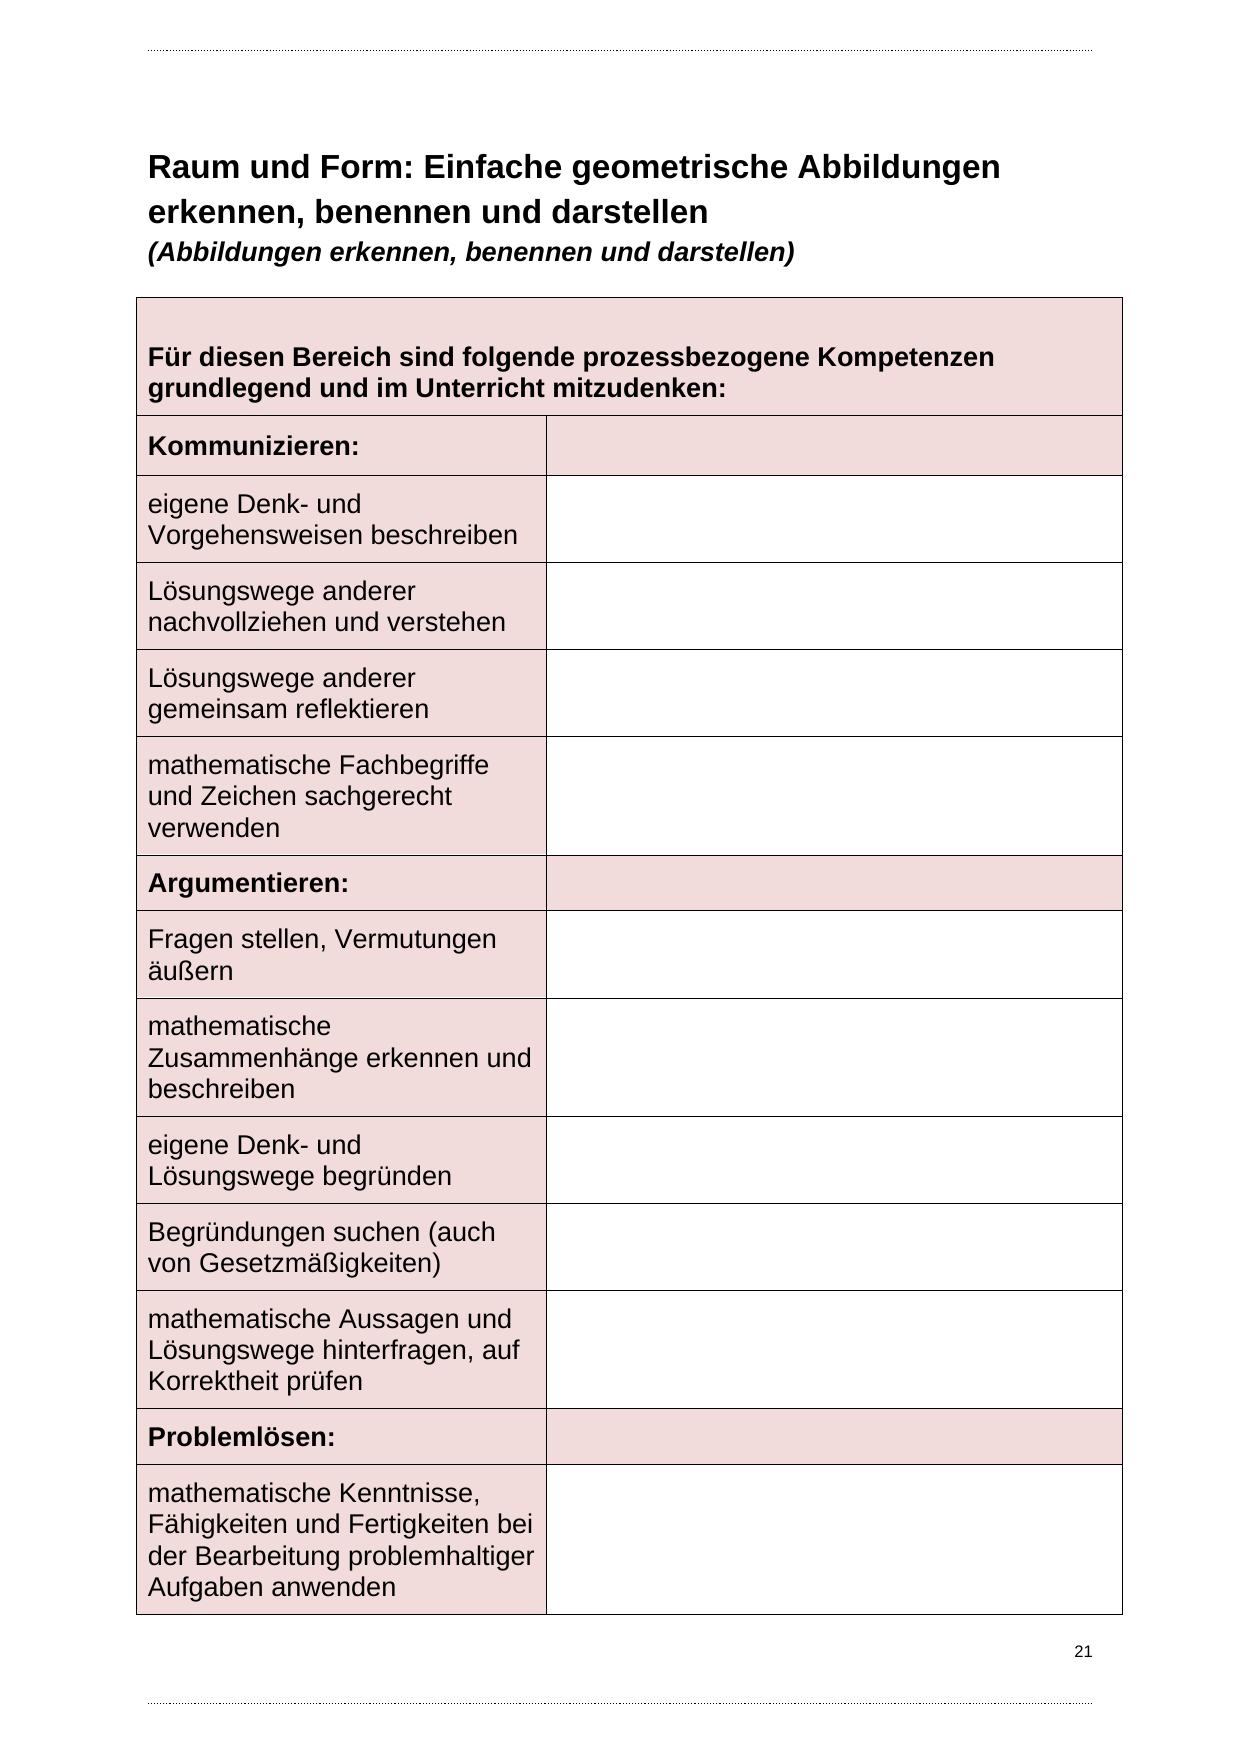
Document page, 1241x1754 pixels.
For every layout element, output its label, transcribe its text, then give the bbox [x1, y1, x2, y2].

table_header Für diesen Bereich sind folgende prozessbezogene Kompetenzen grundlegend und im Unterricht mitzudenken: [137, 298, 1122, 415]
table_cell [547, 1117, 1122, 1203]
table_cell [547, 1291, 1122, 1408]
table_cell eigene Denk- und Vorgehensweisen beschreiben [137, 476, 546, 562]
table_cell [547, 563, 1122, 649]
table_cell [547, 737, 1122, 854]
table_cell Begründungen suchen (auch von Gesetzmäßigkeiten) [137, 1204, 546, 1290]
table_cell [547, 650, 1122, 736]
table_cell [547, 1465, 1122, 1614]
table_cell Argumentieren: [137, 856, 546, 910]
text Raum und Form: Einfache geometrische Abbildungen erkennen, benennen und darstellen [148, 148, 1092, 230]
table_cell mathematische Fachbegriffe und Zeichen sachgerecht verwenden [137, 737, 546, 854]
table_cell [547, 999, 1122, 1116]
table_cell mathematische Kenntnisse, Fähigkeiten und Fertigkeiten bei der Bearbeitung problemhaltiger Aufgaben anwenden [137, 1465, 546, 1614]
table_cell [547, 1409, 1122, 1464]
table_cell Problemlösen: [137, 1409, 546, 1464]
table_cell Kommunizieren: [137, 416, 546, 475]
table_cell Lösungswege anderer nachvollziehen und verstehen [137, 563, 546, 649]
table_cell [547, 1204, 1122, 1290]
table_cell mathematische Aussagen und Lösungswege hinterfragen, auf Korrektheit prüfen [137, 1291, 546, 1408]
table_cell Fragen stellen, Vermutungen äußern [137, 911, 546, 997]
text (Abbildungen erkennen, benennen und darstellen) [148, 236, 1092, 267]
table_cell [547, 416, 1122, 475]
table_cell [547, 856, 1122, 910]
table_cell [547, 476, 1122, 562]
table_cell Lösungswege anderer gemeinsam reflektieren [137, 650, 546, 736]
table_cell eigene Denk- und Lösungswege begründen [137, 1117, 546, 1203]
table_cell [547, 911, 1122, 997]
table_cell mathematische Zusammenhänge erkennen und beschreiben [137, 999, 546, 1116]
